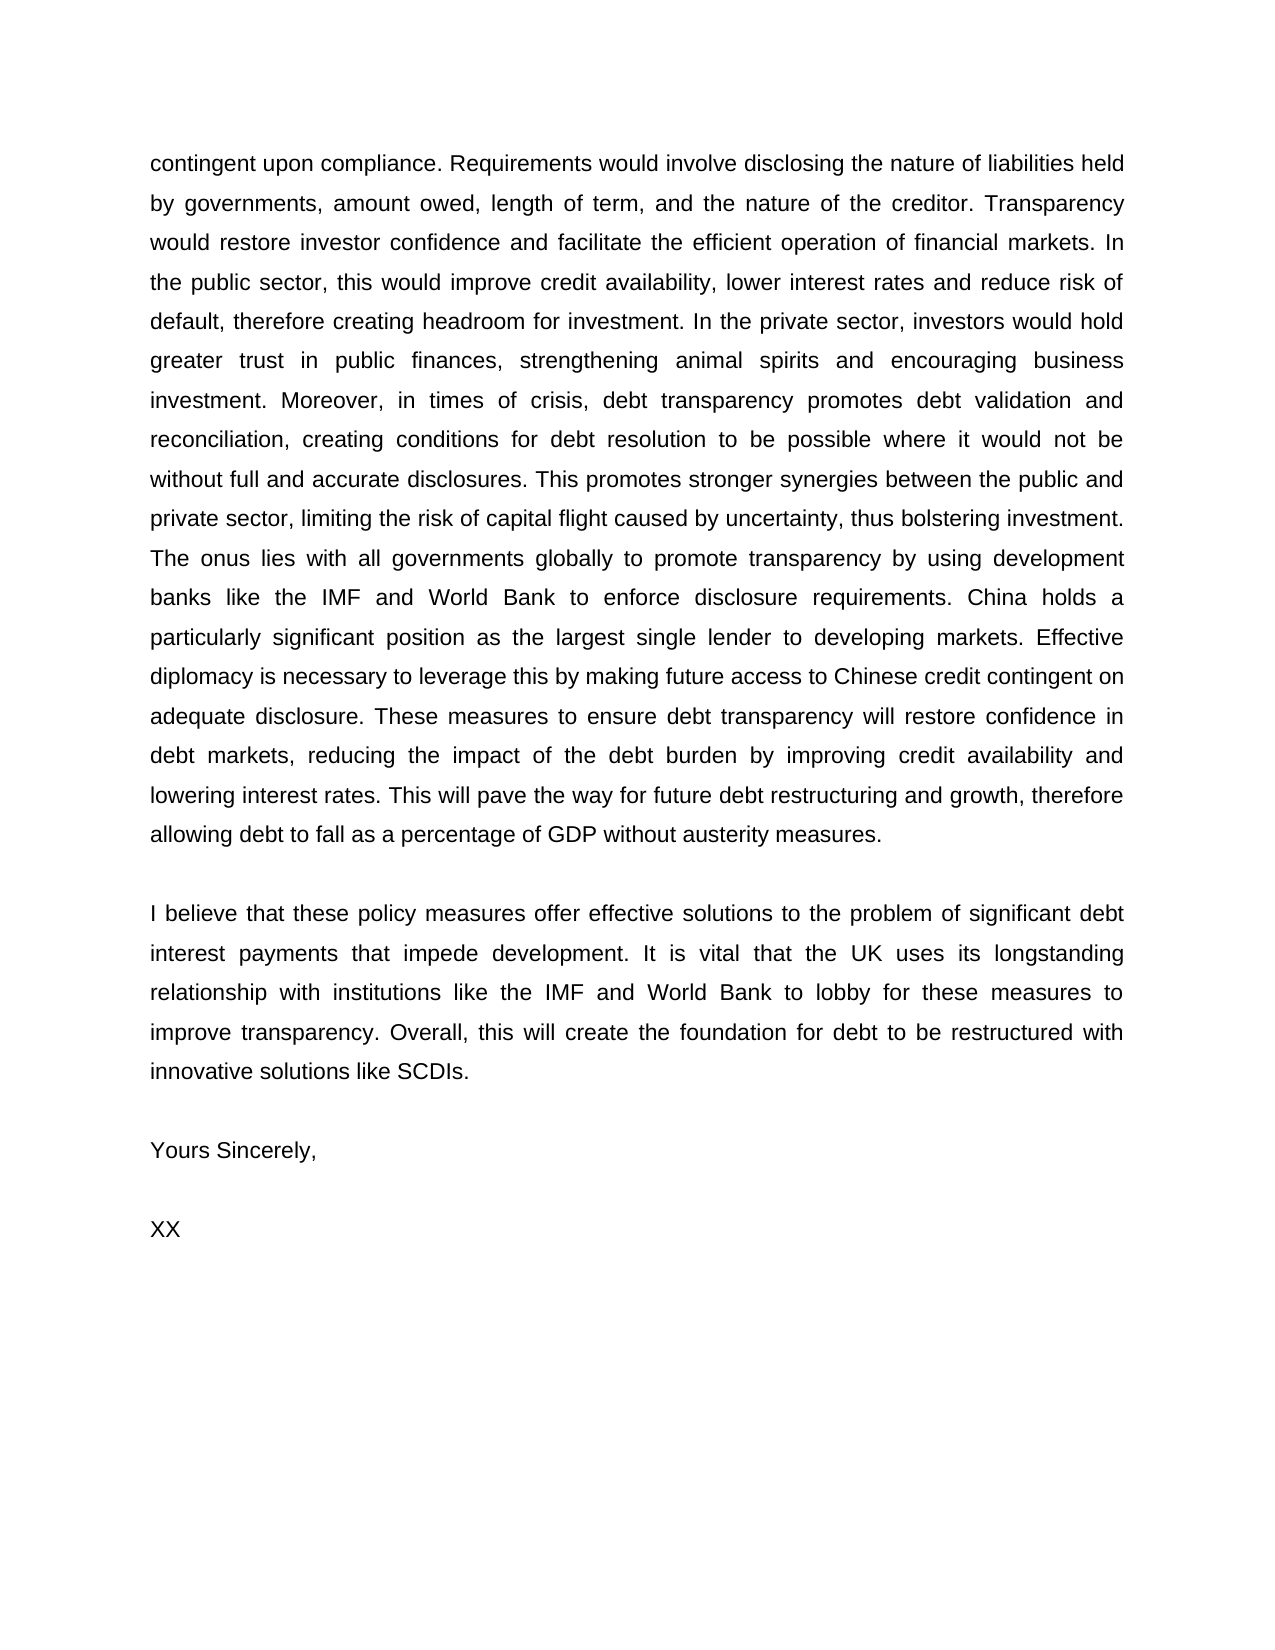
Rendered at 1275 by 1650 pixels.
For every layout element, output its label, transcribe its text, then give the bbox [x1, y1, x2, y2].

text contingent upon compliance. Requirements would involve disclosing the nature of liabilities held by governments, amount owed, length of term, and the nature of the creditor. Transparency would restore investor confidence and facilitate the efficient operation of financial markets. In the public sector, this would improve credit availability, lower interest rates and reduce risk of default, therefore creating headroom for investment. In the private sector, investors would hold greater trust in public finances, strengthening animal spirits and encouraging business investment. Moreover, in times of crisis, debt transparency promotes debt validation and reconciliation, creating conditions for debt resolution to be possible where it would not be without full and accurate disclosures. This promotes stronger synergies between the public and private sector, limiting the risk of capital flight caused by uncertainty, thus bolstering investment. The onus lies with all governments globally to promote transparency by using development banks like the IMF and World Bank to enforce disclosure requirements. China holds a particularly significant position as the largest single lender to developing markets. Effective diplomacy is necessary to leverage this by making future access to Chinese credit contingent on adequate disclosure. These measures to ensure debt transparency will restore confidence in debt markets, reducing the impact of the debt burden by improving credit availability and lowering interest rates. This will pave the way for future debt restructuring and growth, therefore allowing debt to fall as a percentage of GDP without austerity measures. [150, 150, 1125, 847]
text I believe that these policy measures offer effective solutions to the problem of significant debt interest payments that impede development. It is vital that the UK uses its longstanding relationship with institutions like the IMF and World Bank to lobby for these measures to improve transparency. Overall, this will create the foundation for debt to be restructured with innovative solutions like SCDIs. [150, 900, 1125, 1084]
text XX [150, 1216, 1125, 1242]
text Yours Sincerely, [150, 1137, 1125, 1163]
